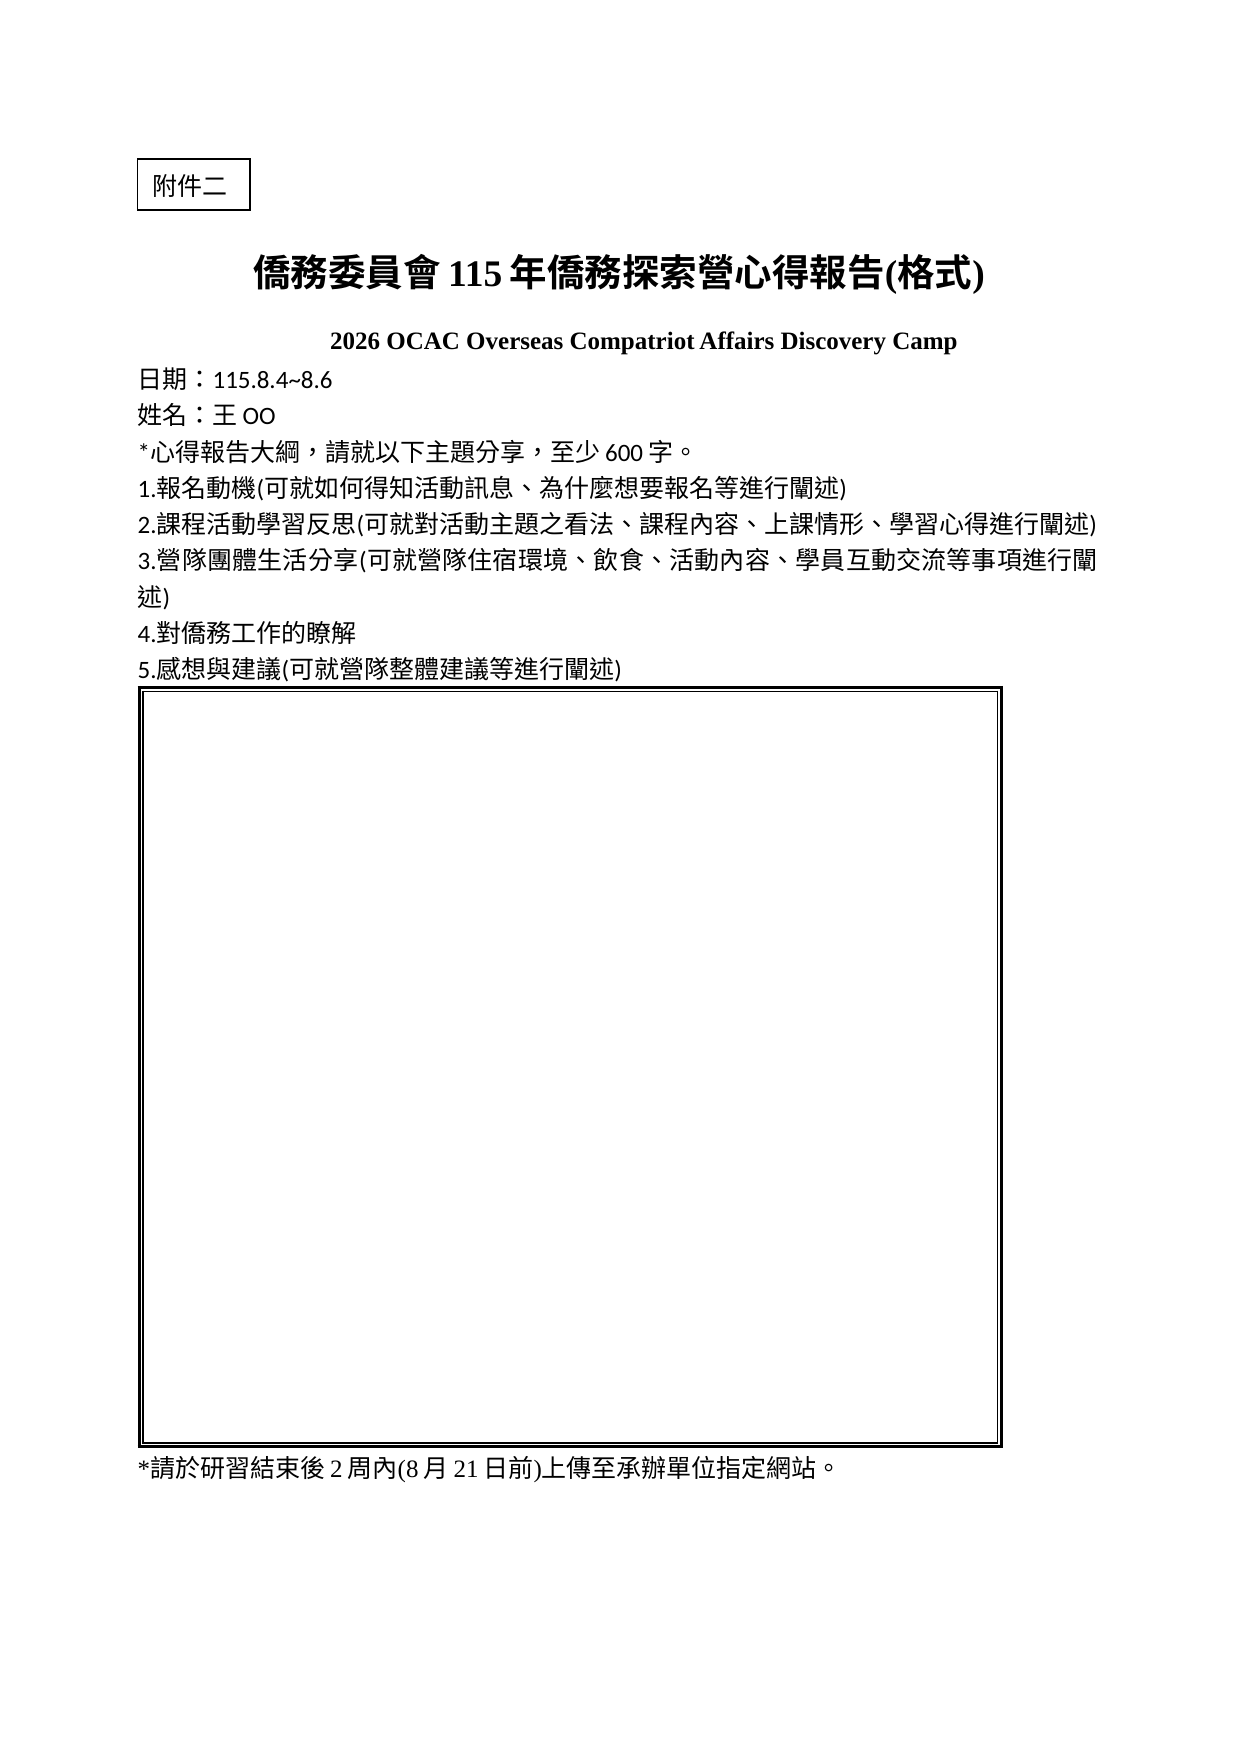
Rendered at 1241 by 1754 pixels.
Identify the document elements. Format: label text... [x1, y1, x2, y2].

list 2.課程活動學習反思(可就對活動主題之看法、課程內容、上課情形、學習心得進行闡述) [137, 504, 1100, 541]
table_header [144, 692, 997, 1442]
text 2026 OCAC Overseas Compatriot Affairs Discovery Camp [187, 307, 1100, 359]
list 4.對僑務工作的瞭解 [137, 613, 1100, 649]
text *請於研習結束後2周內(8月21日前)上傳至承辦單位指定網站。 [137, 1448, 1100, 1484]
list 5.感想與建議(可就營隊整體建議等進行闡述) [137, 649, 1100, 686]
list 3.營隊團體生活分享(可就營隊住宿環境、飲食、活動內容、學員互動交流等事項進行闡述) [137, 541, 1100, 613]
list *心得報告大綱，請就以下主題分享，至少600字。 [137, 432, 1100, 468]
list 日期：115.8.4~8.6 [137, 359, 1100, 396]
list 姓名：王OO [137, 396, 1100, 432]
text 僑務委員會115年僑務探索營心得報告(格式) [137, 232, 1100, 307]
text 附件二 [152, 166, 235, 202]
list 1.報名動機(可就如何得知活動訊息、為什麼想要報名等進行闡述) [137, 468, 1100, 504]
